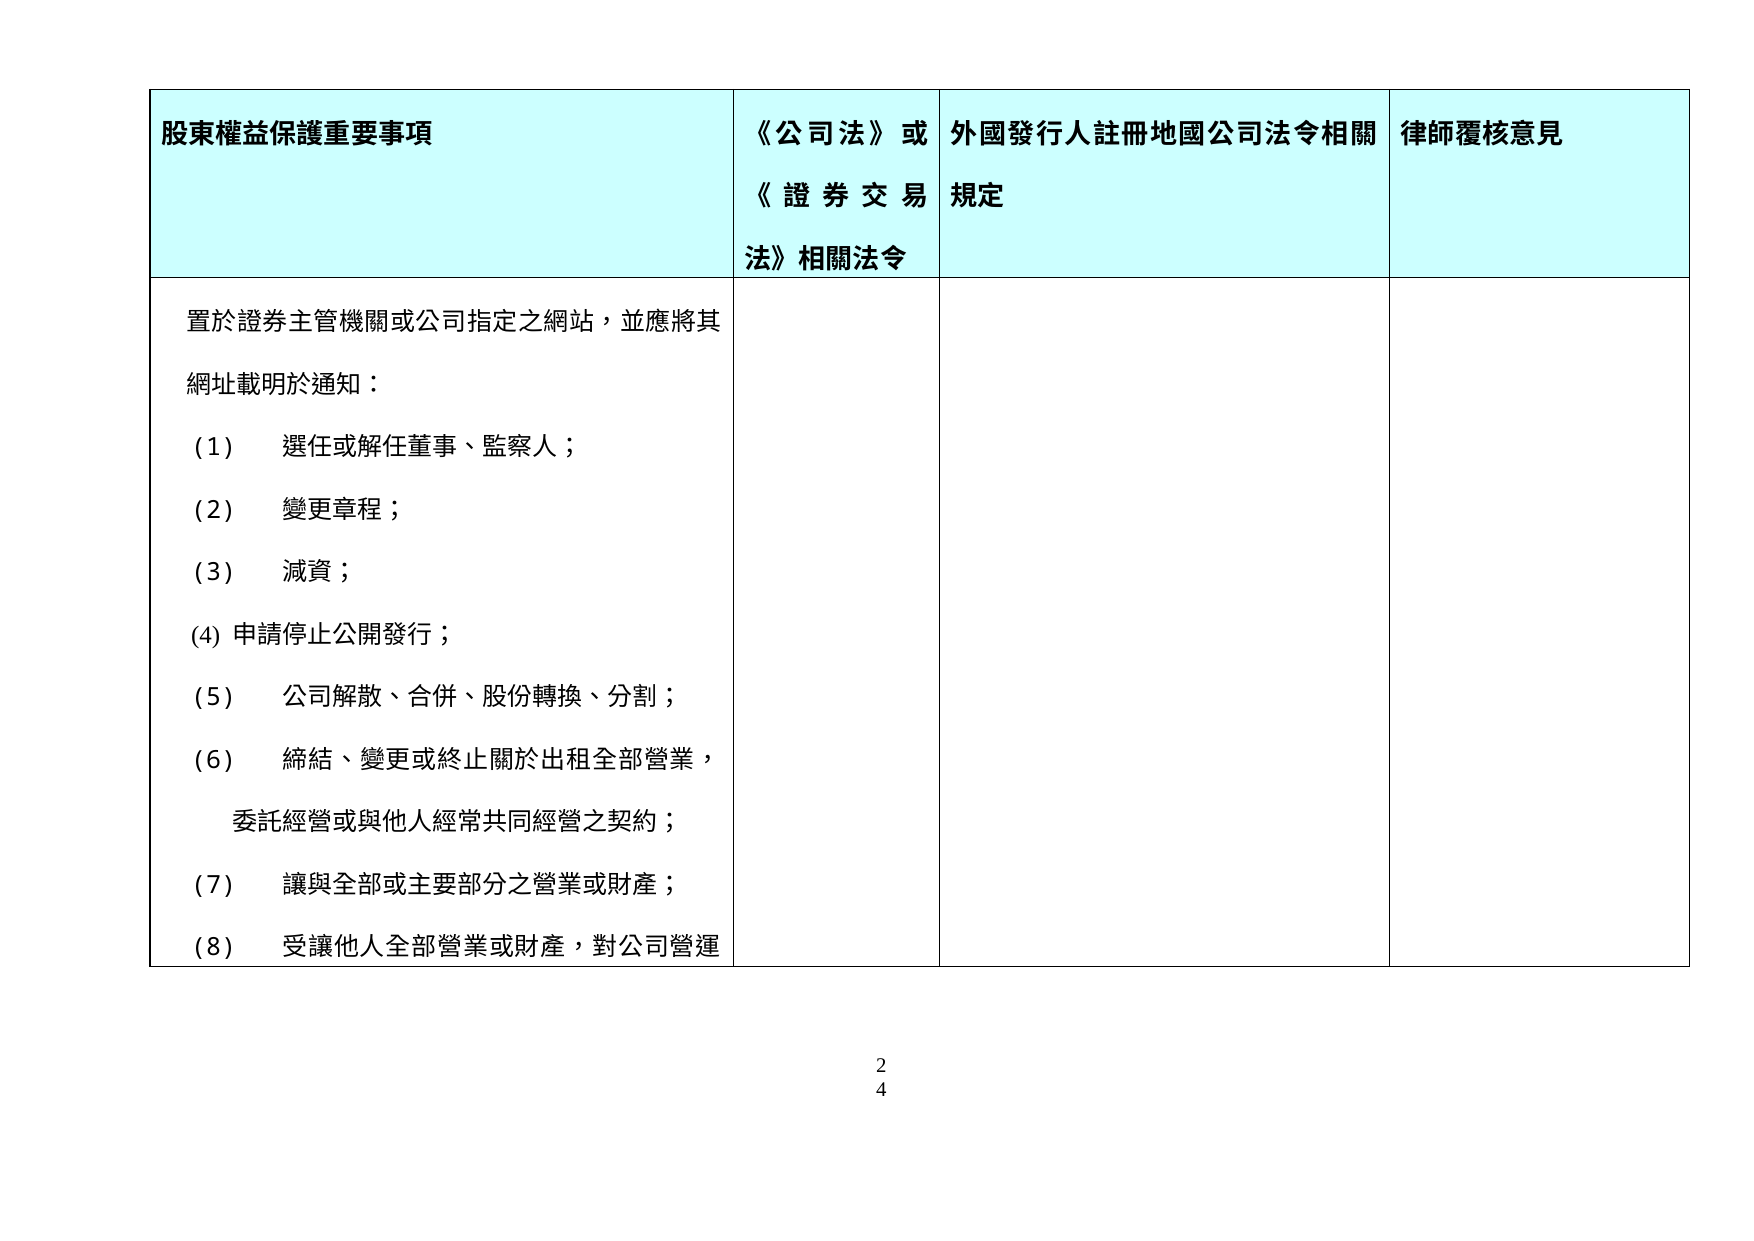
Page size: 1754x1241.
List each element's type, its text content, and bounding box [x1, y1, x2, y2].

table_cell 公司法第170條 公司法第172條之2 公司法第172條之1 公司法第173條第1項、第2項、第173條之1 公司法第172條、證券交易法第26條之1、第43條之6 [734, 278, 939, 966]
table_cell 1.股東常會每年至少須召集一次；應於每會計年度終了後六個月內召開。股東會由董事會召集之。 2.公司章程得訂明股東會開會時，以視訊會議或其他經中華民國公司法主管機關公告之方式為之。但因天災、事變或其他不可抗力情事，中華民國公司法主管機關得公告公司於一定期間內，得不經章程訂明，以視訊會議或其公告之方式開會。 3.股東會開會時，如以視訊會議為之，其股東以視訊參與會議者，視為親自出席。 4.有關股東會以視訊會議為之，公司應符合之條件、作業程序及其他應遵行事項，應遵循中華民國證券法令規定。 5.公司召開實體股東會應於中華民國境內為之。若於中華民國境外召開實體股東會，應於董事會決議或股東取得主管機關召集許可後二日內申報證券櫃檯買賣中心同意。 6.持有已發行股份總數百分之一以上股份之股東，得以書面或電子受理方式向公司提出股東常會議案。除提案股東持股未達百分之一、議案非股東會所得決議、議案於公告受理期間外提出、議案超過三百字或提案超過一項者外，董事會應列為議案。股東提案係為敦促公司增進公共利益或善盡社會責任之建議，董事會仍得列入議案。 7.股東繼續一年以上，持有已發行股份總數百分之三以上者，得以書面記明提議事項及理由，請求董事會召集股東臨時會。請求提出後十五日內，董事會不為召集之通知時，股東得報經主管機關許可，自行召集。 8.繼續三個月以上持有已發行股份總數過半數股份之股東，得自行召集股東臨時會。股東持股期間及持股數之計算，以停止股票過戶時之持股為準。 9.下列事項，應在股東會召集事由中列舉並說明其主要內容，不得以臨時動議提出。其主要內容得置於證券主管機關或公司指定之網站，並應將其網址載明於通知： 選任或解任董事、監察人； 變更章程； 減資； 申請停止公開發行； 公司解散、合併、股份轉換、分割； 締結、變更或終止關於出租全部營業，委託經營或與他人經常共同經營之契約； 讓與全部或主要部分之營業或財產； 受讓他人全部營業或財產，對公司營運有重大影響者； 私募發行具股權性質之有價證券； 董事從事競業禁止行為之許可； 以發行新股方式，分派股息及紅利之全部或一部分； 將法定盈餘公積及因發行股票溢價或受領贈與所得之資本公積，以發行新股或現金方式，分配與原股東者。 [151, 278, 733, 966]
table_header 外國發行人註冊地國公司法令相關規定 [940, 90, 1389, 277]
table_cell [940, 278, 1389, 966]
table_header 律師覆核意見 [1390, 90, 1689, 277]
table_header 《公司法》或《證券交易法》相關法令 [734, 90, 939, 277]
table_header 股東權益保護重要事項 [151, 90, 733, 277]
table_cell [1390, 278, 1689, 966]
